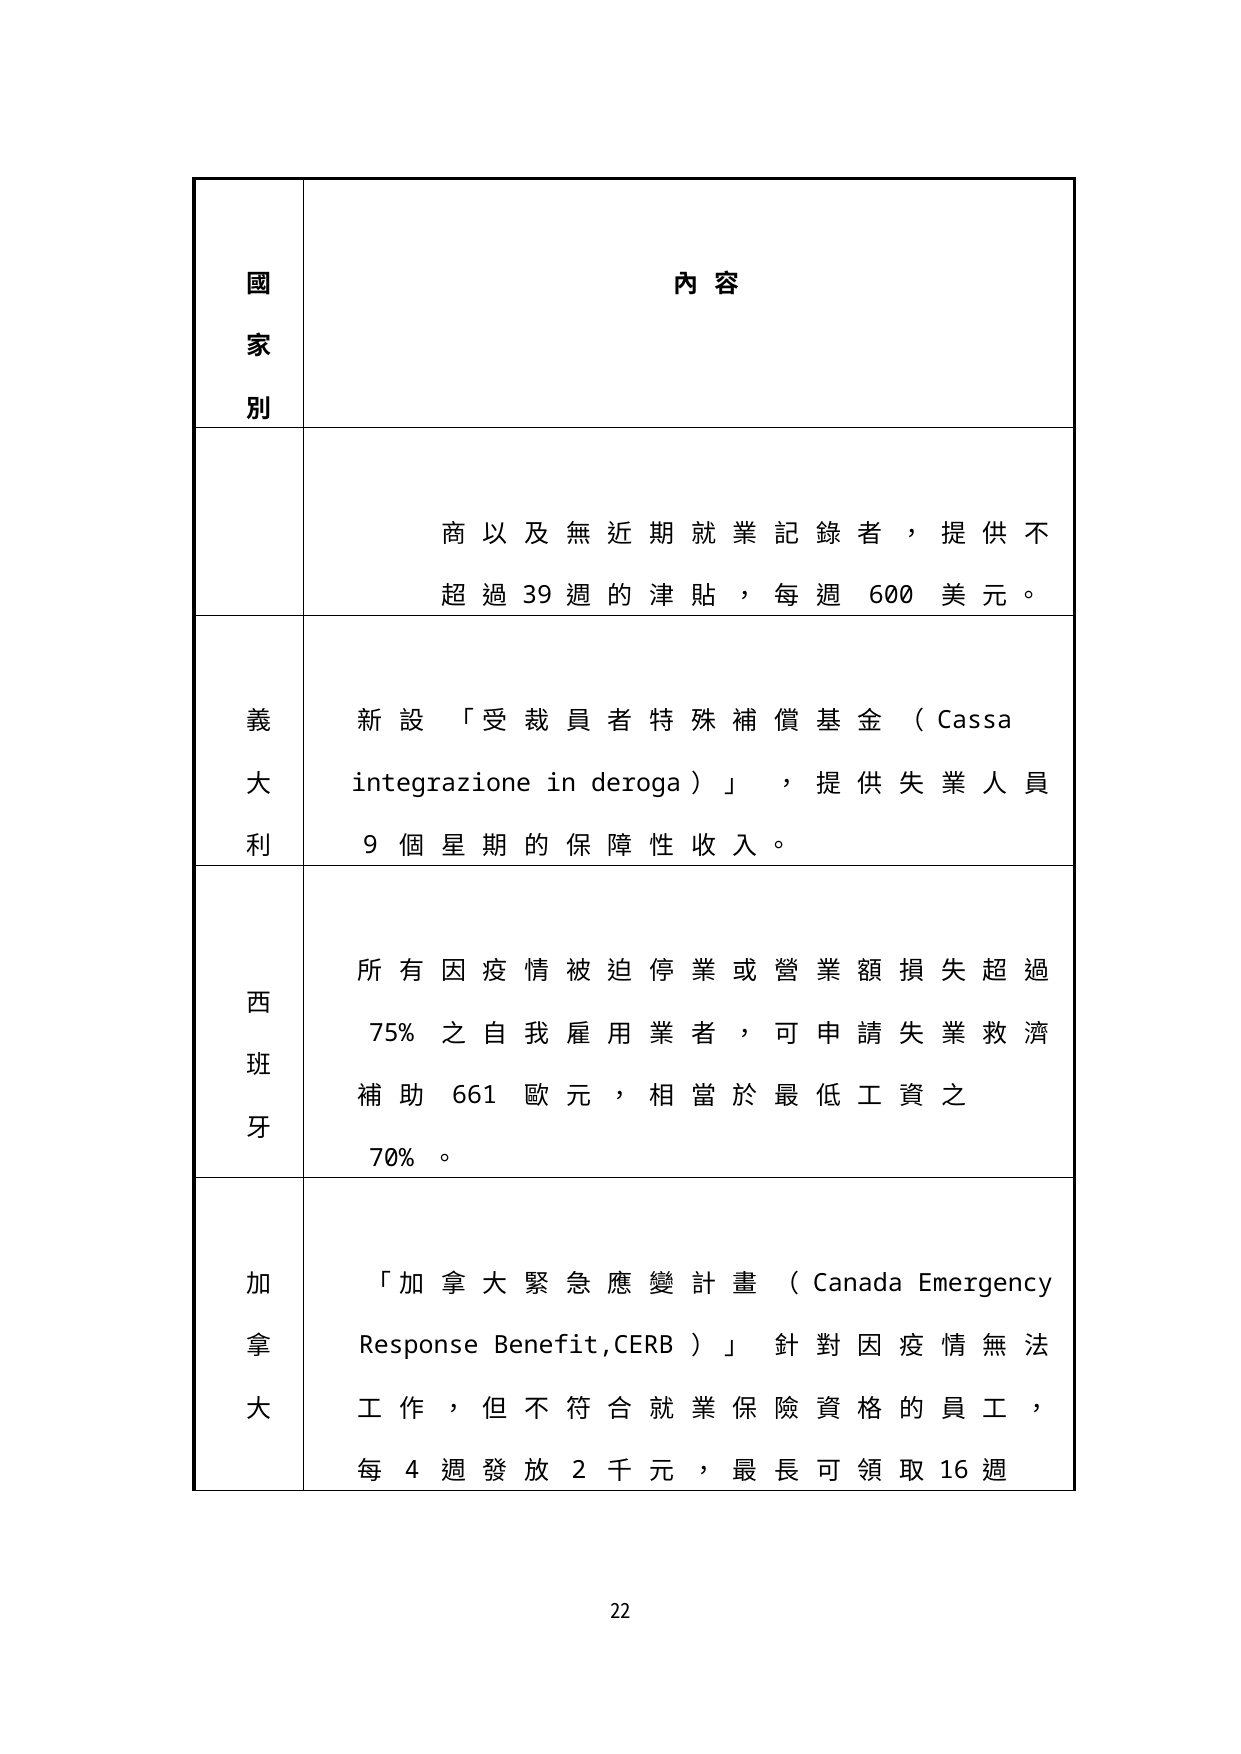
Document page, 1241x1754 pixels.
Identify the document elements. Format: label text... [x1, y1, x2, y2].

table_cell 義大利 [196, 616, 303, 865]
table_header 內容 [304, 180, 1073, 427]
table_cell 加拿大 [196, 1178, 303, 1490]
table_cell 「加拿大緊急應變計畫（Canada Emergency Response Benefit,CERB）」針對因疫情無法工作，但不符合就業保險資格的員工，每4週發放2千元，最長可領取16週 [304, 1178, 1073, 1490]
table_header 國家別 [196, 180, 303, 427]
table_cell 所有因疫情被迫停業或營業額損失超過75%之自我雇用業者，可申請失業救濟補助661歐元，相當於最低工資之70%。 [304, 866, 1073, 1177]
table_cell 商以及無近期就業記錄者，提供不超過39週的津貼，每週600美元。 [304, 428, 1073, 615]
table_cell 新設「受裁員者特殊補償基金（Cassa integrazione in deroga）」，提供失業人員9個星期的保障性收入。 [304, 616, 1073, 865]
table_cell 西班牙 [196, 866, 303, 1177]
table_cell [196, 428, 303, 615]
